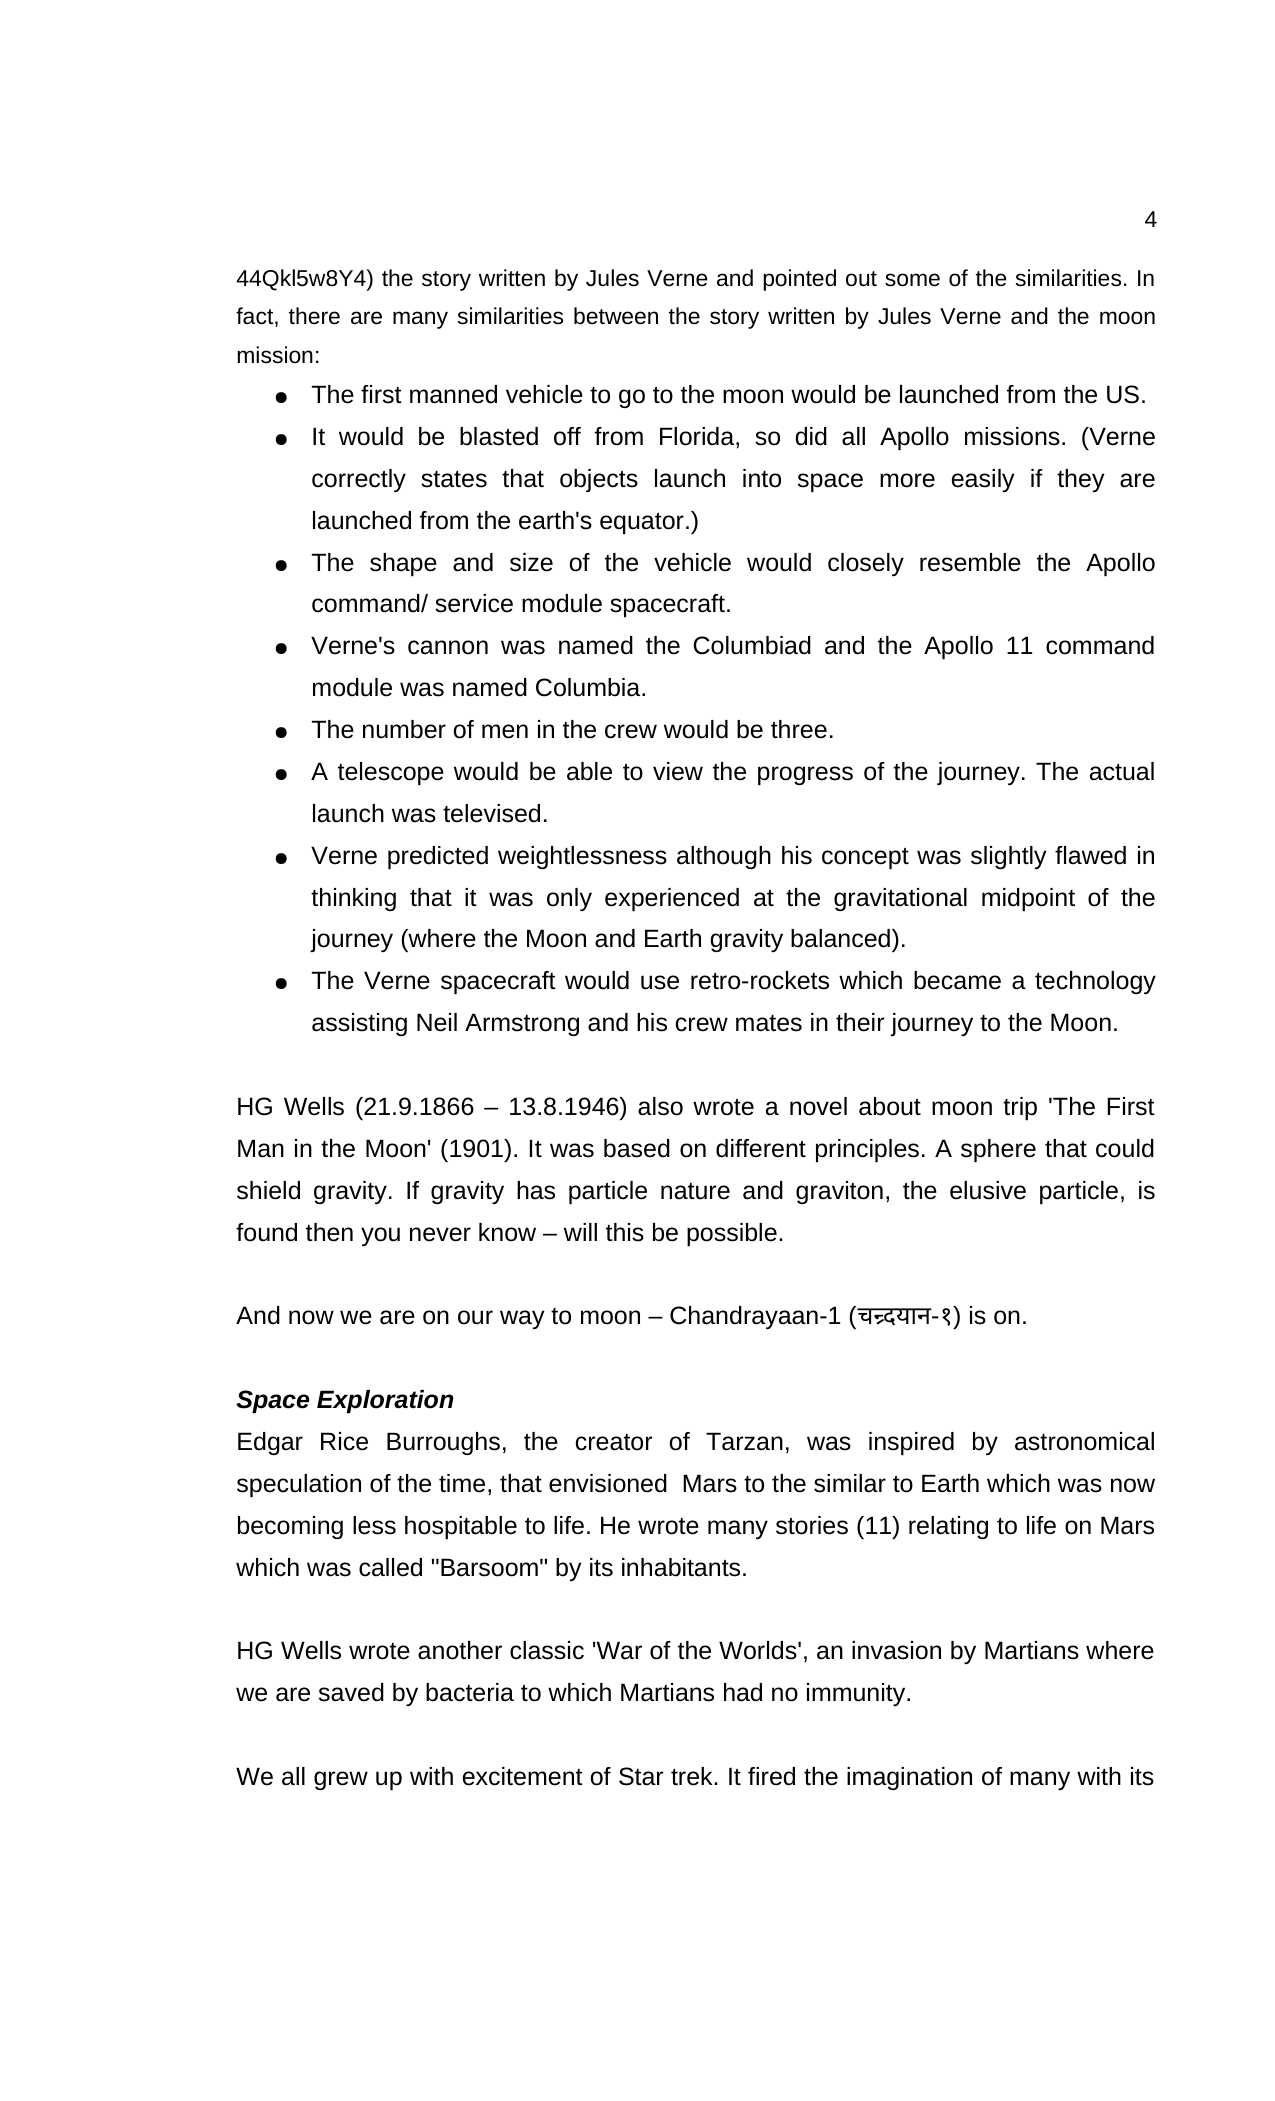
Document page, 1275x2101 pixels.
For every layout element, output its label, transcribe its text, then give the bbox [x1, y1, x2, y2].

list Verne predicted weightlessness although his concept was slightly flawed in thinking that it was only experienced at the gravitational midpoint of the journey (where the Moon and Earth gravity balanced). [274, 842, 1157, 953]
text HG Wells wrote another classic 'War of the Worlds', an invasion by Martians where we are saved by bacteria to which Martians had no immunity. [236, 1637, 1157, 1707]
list Verne's cannon was named the Columbiad and the Apollo 11 command module was named Columbia. [274, 632, 1157, 702]
list It would be blasted off from Florida, so did all Apollo missions. (Verne correctly states that objects launch into space more easily if they are launched from the earth's equator.) [274, 423, 1157, 534]
text We all grew up with excitement of Star trek. It fired the imagination of many with its [236, 1763, 1157, 1791]
text HG Wells (21.9.1866 – 13.8.1946) also wrote a novel about moon trip 'The First Man in the Moon' (1901). It was based on different principles. A sphere that could shield gravity. If gravity has particle nature and graviton, the elusive particle, is found then you never know – will this be possible. [236, 1093, 1157, 1246]
text Edgar Rice Burroughs, the creator of Tarzan, was inspired by astronomical speculation of the time, that envisioned Mars to the similar to Earth which was now becoming less hospitable to life. He wrote many stories (11) relating to life on Mars which was called "Barsoom" by its inhabitants. [236, 1428, 1157, 1581]
list The first manned vehicle to go to the moon would be launched from the US. [274, 381, 1157, 409]
text And now we are on our way to moon – Chandrayaan-1 (चन्र्दयान-१) is on. [236, 1302, 1157, 1330]
list The shape and size of the vehicle would closely resemble the Apollo command/ service module spacecraft. [274, 548, 1157, 618]
text Space Exploration [236, 1386, 1157, 1414]
list The number of men in the crew would be three. [274, 716, 1157, 744]
text 44Qkl5w8Y4) the story written by Jules Verne and pointed out some of the similarities. In fact, there are many similarities between the story written by Jules Verne and the moon mission: [236, 266, 1157, 368]
list The Verne spacecraft would use retro-rockets which became a technology assisting Neil Armstrong and his crew mates in their journey to the Moon. [274, 967, 1157, 1037]
list A telescope would be able to view the progress of the journey. The actual launch was televised. [274, 758, 1157, 828]
